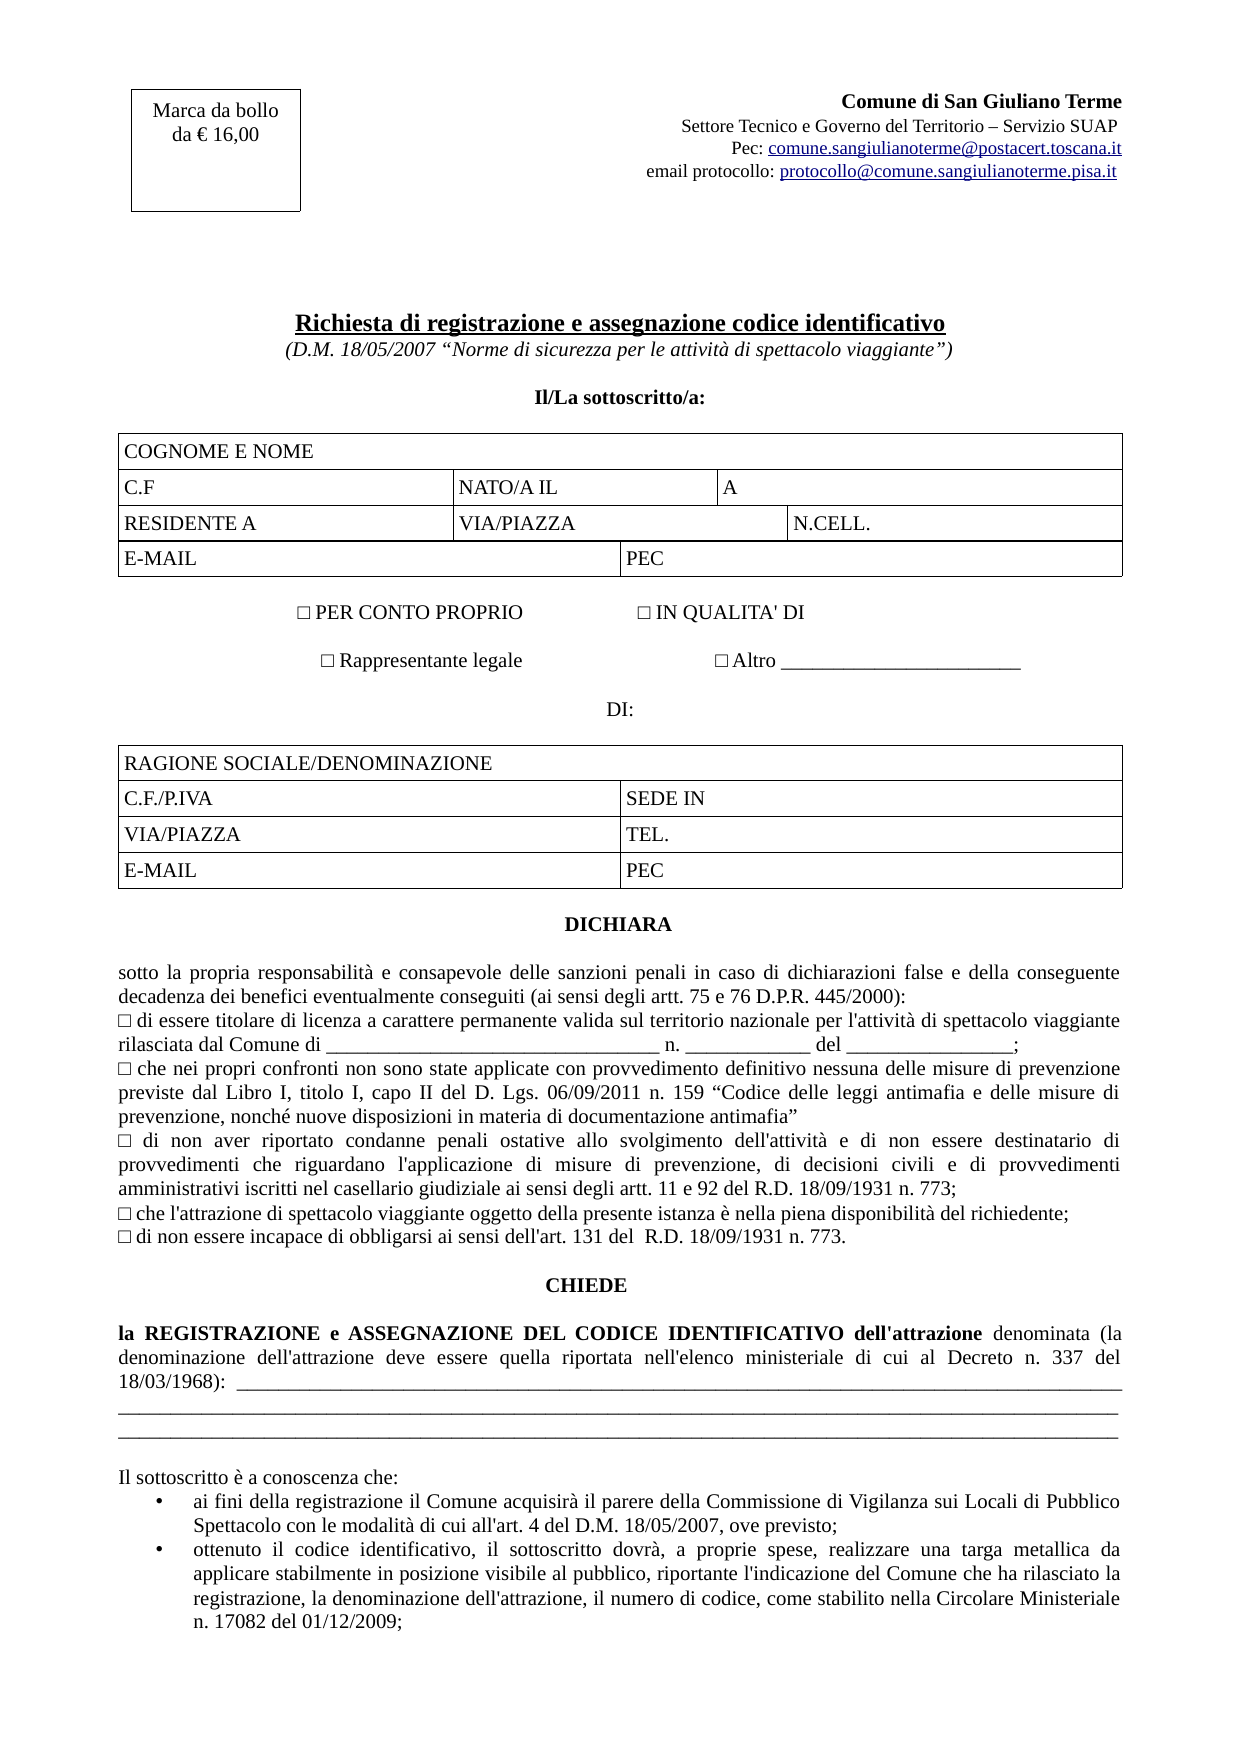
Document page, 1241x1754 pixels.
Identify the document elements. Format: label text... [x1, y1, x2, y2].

table_header E-MAIL [119, 853, 620, 887]
text Comune di San Giuliano Terme [301, 88, 1122, 113]
text (D.M. 18/05/2007 “Norme di sicurezza per le attività di spettacolo viaggiante”) [118, 337, 1122, 361]
table_header SEDE IN [621, 781, 1122, 816]
table_header E-MAIL [119, 542, 620, 576]
text sotto la propria responsabilità e consapevole delle sanzioni penali in caso di dichiarazioni false e della conseguente decadenza dei benefici eventualmente conseguiti (ai sensi degli artt. 75 e 76 D.P.R. 445/2000): [118, 960, 1122, 1008]
text la REGISTRAZIONE e ASSEGNAZIONE DEL CODICE IDENTIFICATIVO dell'attrazione denominata (la denominazione dell'attrazione deve essere quella riportata nell'elenco ministeriale di cui al Decreto n. 337 del 18/03/1968): _____________________________________________________________________________________ ________________________________________________________________________________________________________________________________________________________________________________________________ [118, 1321, 1122, 1441]
text □ che nei propri confronti non sono state applicate con provvedimento definitivo nessuna delle misure di prevenzione previste dal Libro I, titolo I, capo II del D. Lgs. 06/09/2011 n. 159 “Codice delle leggi antimafia e delle misure di prevenzione, nonché nuove disposizioni in materia di documentazione antimafia” [118, 1056, 1122, 1128]
text Il/La sottoscritto/a: [118, 385, 1122, 409]
table_header NATO/A IL [454, 470, 717, 505]
text Comune di San Giuliano Terme [132, 90, 300, 211]
text □ PER CONTO PROPRIO □ IN QUALITA' DI [118, 600, 1122, 624]
text Settore Tecnico e Governo del Territorio – Servizio SUAP [301, 113, 1122, 137]
text Il sottoscritto è a conoscenza che: [118, 1465, 1122, 1489]
text Marca da bollo da € 16,00 [140, 97, 291, 146]
table_header PEC [621, 853, 1122, 887]
table_header RAGIONE SOCIALE/DENOMINAZIONE [119, 746, 1122, 780]
text email protocollo: protocollo@comune.sangiulianoterme.pisa.it [301, 158, 1122, 182]
table_header C.F./P.IVA [119, 781, 620, 816]
text □ di non aver riportato condanne penali ostative allo svolgimento dell'attività e di non essere destinatario di provvedimenti che riguardano l'applicazione di misure di prevenzione, di decisioni civili e di provvedimenti amministrativi iscritti nel casellario giudiziale ai sensi degli artt. 11 e 92 del R.D. 18/09/1931 n. 773; [118, 1128, 1122, 1200]
table_header RESIDENTE A [119, 506, 453, 540]
text CHIEDE [118, 1273, 1122, 1297]
text DICHIARA [118, 912, 1122, 936]
text □ di non essere incapace di obbligarsi ai sensi dell'art. 131 del R.D. 18/09/1931 n. 773. [118, 1224, 1122, 1248]
table_header C.F [119, 470, 453, 505]
table_header TEL. [621, 817, 1122, 852]
table_header PEC [621, 542, 1122, 576]
text □ di essere titolare di licenza a carattere permanente valida sul territorio nazionale per l'attività di spettacolo viaggiante rilasciata dal Comune di ________________________________ n. ____________ del ________________; [118, 1008, 1122, 1056]
table_header COGNOME E NOME [119, 434, 1122, 469]
table_header N.CELL. [788, 506, 1122, 540]
list ottenuto il codice identificativo, il sottoscritto dovrà, a proprie spese, realizzare una targa metallica da applicare stabilmente in posizione visibile al pubblico, riportante l'indicazione del Comune che ha rilasciato la registrazione, la denominazione dell'attrazione, il numero di codice, come stabilito nella Circolare Ministeriale n. 17082 del 01/12/2009; [156, 1537, 1122, 1633]
text □ che l'attrazione di spettacolo viaggiante oggetto della presente istanza è nella piena disponibilità del richiedente; [118, 1200, 1122, 1224]
text Pec: comune.sangiulianoterme@postacert.toscana.it [301, 137, 1122, 158]
table_header A [718, 470, 1122, 505]
text Comune di San Giuliano Terme [118, 88, 300, 113]
text Richiesta di registrazione e assegnazione codice identificativo [118, 308, 1122, 337]
text □ Rappresentante legale □ Altro _______________________ [118, 648, 1122, 672]
text DI: [118, 697, 1122, 721]
table_header VIA/PIAZZA [119, 817, 620, 852]
table_header VIA/PIAZZA [454, 506, 787, 540]
list ai fini della registrazione il Comune acquisirà il parere della Commissione di Vigilanza sui Locali di Pubblico Spettacolo con le modalità di cui all'art. 4 del D.M. 18/05/2007, ove previsto; [156, 1489, 1122, 1537]
